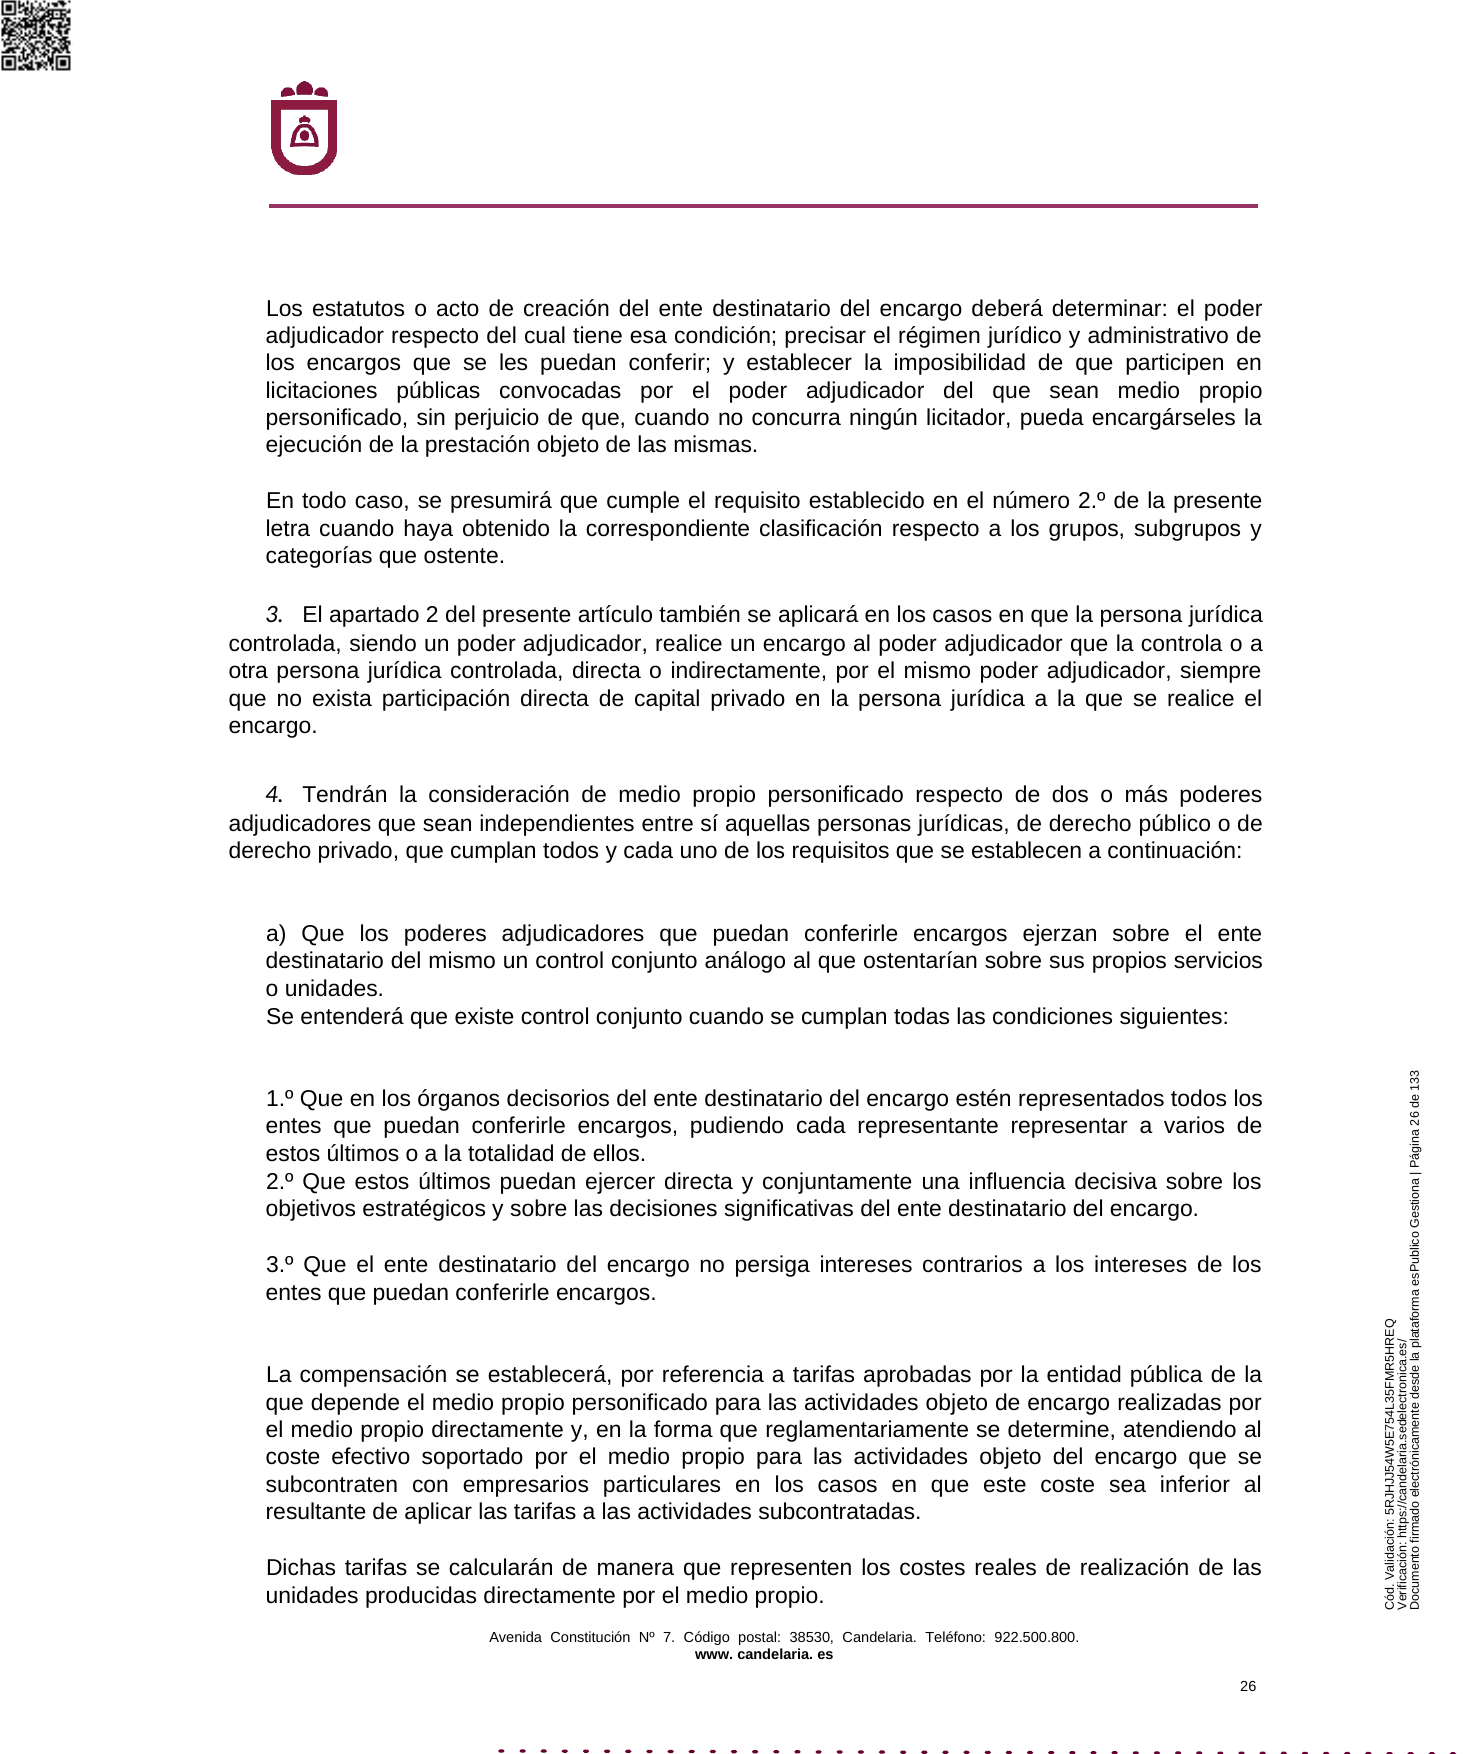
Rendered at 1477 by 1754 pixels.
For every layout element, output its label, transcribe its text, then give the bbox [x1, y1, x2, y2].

text 2.º Que estos últimos puedan ejercer directa y conjuntamente una influencia decisiva sobre los objetivos estratégicos y sobre las decisiones significativas del ente destinatario del encargo. [265, 1168, 1263, 1222]
text Se entenderá que existe control conjunto cuando se cumplan todas las condiciones siguientes: [265, 1003, 1263, 1029]
text Dichas tarifas se calcularán de manera que representen los costes reales de realización de las unidades producidas directamente por el medio propio. [265, 1554, 1263, 1608]
text La compensación se establecerá, por referencia a tarifas aprobadas por la entidad pública de la que depende el medio propio personificado para las actividades objeto de encargo realizadas por el medio propio directamente y, en la forma que reglamentariamente se determine, atendiendo al coste efectivo soportado por el medio propio para las actividades objeto del encargo que se subcontraten con empresarios particulares en los casos en que este coste sea inferior al resultante de aplicar las tarifas a las actividades subcontratadas. [265, 1361, 1263, 1524]
list Tendrán la consideración de medio propio personificado respecto de dos o más poderes adjudicadores que sean independientes entre sí aquellas personas jurídicas, de derecho público o de derecho privado, que cumplan todos y cada uno de los requisitos que se establecen a continuación: [228, 778, 1263, 864]
text En todo caso, se presumirá que cumple el requisito establecido en el número 2.º de la presente letra cuando haya obtenido la correspondiente clasificación respecto a los grupos, subgrupos y categorías que ostente. [265, 487, 1263, 569]
list El apartado 2 del presente artículo también se aplicará en los casos en que la persona jurídica controlada, siendo un poder adjudicador, realice un encargo al poder adjudicador que la controla o a otra persona jurídica controlada, directa o indirectamente, por el mismo poder adjudicador, siempre que no exista participación directa de capital privado en la persona jurídica a la que se realice el encargo. [228, 598, 1263, 738]
text 1.º Que en los órganos decisorios del ente destinatario del encargo estén representados todos los entes que puedan conferirle encargos, pudiendo cada representante representar a varios de estos últimos o a la totalidad de ellos. [265, 1085, 1263, 1166]
text 3.º Que el ente destinatario del encargo no persiga intereses contrarios a los intereses de los entes que puedan conferirle encargos. [265, 1251, 1263, 1305]
text Los estatutos o acto de creación del ente destinatario del encargo deberá determinar: el poder adjudicador respecto del cual tiene esa condición; precisar el régimen jurídico y administrativo de los encargos que se les puedan conferir; y establecer la imposibilidad de que participen en licitaciones públicas convocadas por el poder adjudicador del que sean medio propio personificado, sin perjuicio de que, cuando no concurra ningún licitador, pueda encargárseles la ejecución de la prestación objeto de las mismas. [265, 294, 1263, 458]
text a) Que los poderes adjudicadores que puedan conferirle encargos ejerzan sobre el ente destinatario del mismo un control conjunto análogo al que ostentarían sobre sus propios servicios o unidades. [265, 920, 1263, 1001]
